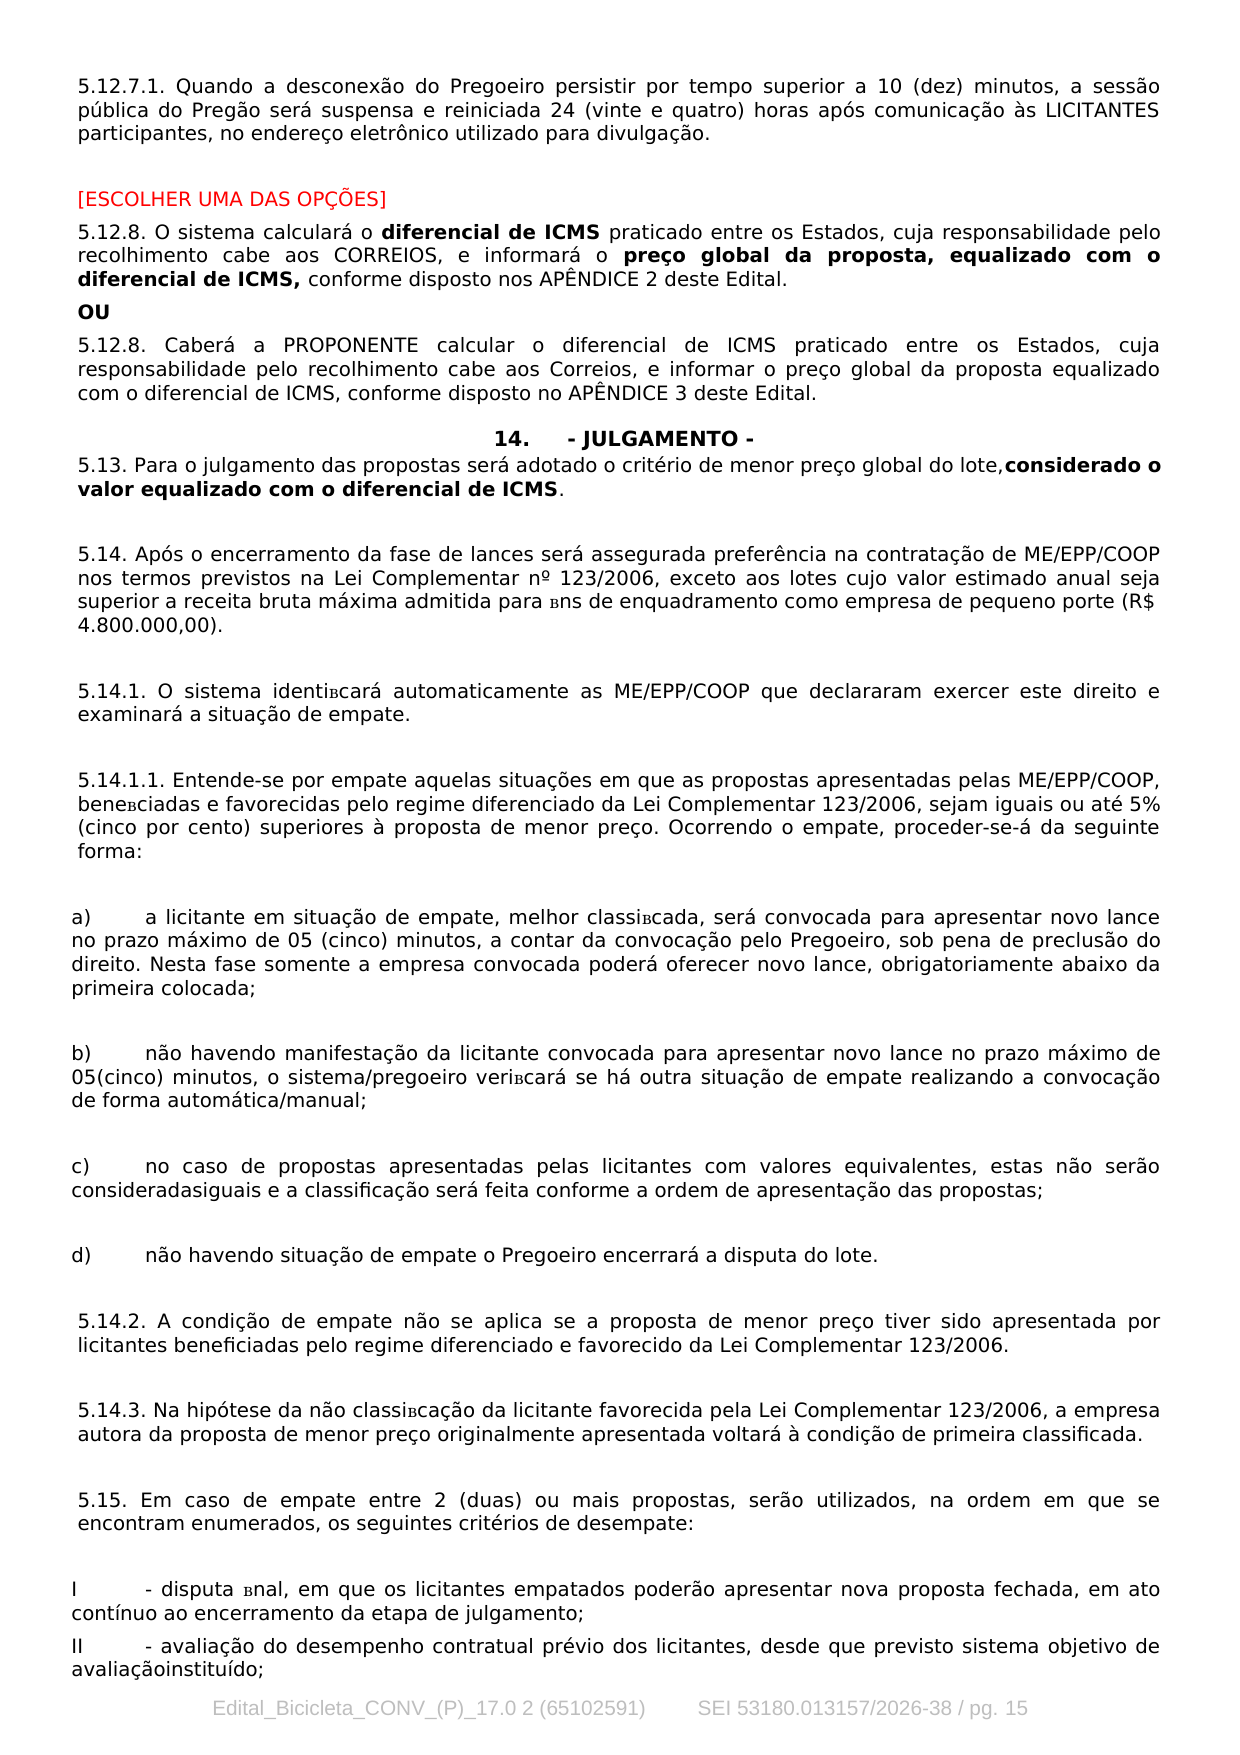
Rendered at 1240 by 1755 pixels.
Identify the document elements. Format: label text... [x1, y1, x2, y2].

list - avaliação do desempenho contratual prévio dos licitantes, desde que previsto sistema objetivo de avaliaçãoinstituído; [71, 1635, 1161, 1681]
list a licitante em situação de empate, melhor classicada, será convocada para apresentar novo lance no prazo máximo de 05 (cinco) minutos, a contar da convocação pelo Pregoeiro, sob pena de preclusão do direito. Nesta fase somente a empresa convocada poderá oferecer novo lance, obrigatoriamente abaixo da primeira colocada; [71, 906, 1161, 1000]
text [ESCOLHER UMA DAS OPÇÕES] [77, 188, 1168, 211]
text OU [77, 301, 1162, 324]
text 5.14.1. O sistema identicará automaticamente as ME/EPP/COOP que declararam exercer este direito e examinará a situação de empate. [77, 680, 1161, 727]
list - disputa nal, em que os licitantes empatados poderão apresentar nova proposta fechada, em ato contínuo ao encerramento da etapa de julgamento; [71, 1578, 1161, 1624]
subtitle - JULGAMENTO - [79, 427, 1168, 452]
text 5.14.3. Na hipótese da não classicação da licitante favorecida pela Lei Complementar 123/2006, a empresa autora da proposta de menor preço originalmente apresentada voltará à condição de primeira classificada. [77, 1399, 1161, 1446]
text 5.15. Em caso de empate entre 2 (duas) ou mais propostas, serão utilizados, na ordem em que se encontram enumerados, os seguintes critérios de desempate: [77, 1489, 1161, 1535]
list não havendo situação de empate o Pregoeiro encerrará a disputa do lote. [71, 1244, 1161, 1267]
text 5.12.7.1. Quando a desconexão do Pregoeiro persistir por tempo superior a 10 (dez) minutos, a sessão pública do Pregão será suspensa e reiniciada 24 (vinte e quatro) horas após comunicação às LICITANTES participantes, no endereço eletrônico utilizado para divulgação. [77, 75, 1161, 145]
text 4.800.000,00). [77, 614, 1161, 637]
list no caso de propostas apresentadas pelas licitantes com valores equivalentes, estas não serão consideradasiguais e a classificação será feita conforme a ordem de apresentação das propostas; [71, 1155, 1161, 1202]
text 5.14. Após o encerramento da fase de lances será assegurada preferência na contratação de ME/EPP/COOP nos termos previstos na Lei Complementar nº 123/2006, exceto aos lotes cujo valor estimado anual seja superior a receita bruta máxima admitida para ns de enquadramento como empresa de pequeno porte (R$ [77, 543, 1161, 614]
text 5.13. Para o julgamento das propostas será adotado o critério de menor preço global do lote,considerado o valor equalizado com o diferencial de ICMS. [77, 454, 1161, 501]
text 5.12.8. O sistema calculará o diferencial de ICMS praticado entre os Estados, cuja responsabilidade pelo recolhimento cabe aos CORREIOS, e informará o preço global da proposta, equalizado com o diferencial de ICMS, conforme disposto nos APÊNDICE 2 deste Edital. [77, 221, 1161, 291]
text 5.14.1.1. Entende-se por empate aquelas situações em que as propostas apresentadas pelas ME/EPP/COOP, beneciadas e favorecidas pelo regime diferenciado da Lei Complementar 123/2006, sejam iguais ou até 5% (cinco por cento) superiores à proposta de menor preço. Ocorrendo o empate, proceder-se-á da seguinte forma: [77, 769, 1161, 863]
list não havendo manifestação da licitante convocada para apresentar novo lance no prazo máximo de 05(cinco) minutos, o sistema/pregoeiro vericará se há outra situação de empate realizando a convocação de forma automática/manual; [71, 1042, 1161, 1113]
text 5.12.8. Caberá a PROPONENTE calcular o diferencial de ICMS praticado entre os Estados, cuja responsabilidade pelo recolhimento cabe aos Correios, e informar o preço global da proposta equalizado com o diferencial de ICMS, conforme disposto no APÊNDICE 3 deste Edital. [77, 334, 1161, 405]
text 5.14.2. A condição de empate não se aplica se a proposta de menor preço tiver sido apresentada por licitantes beneficiadas pelo regime diferenciado e favorecido da Lei Complementar 123/2006. [77, 1310, 1161, 1357]
